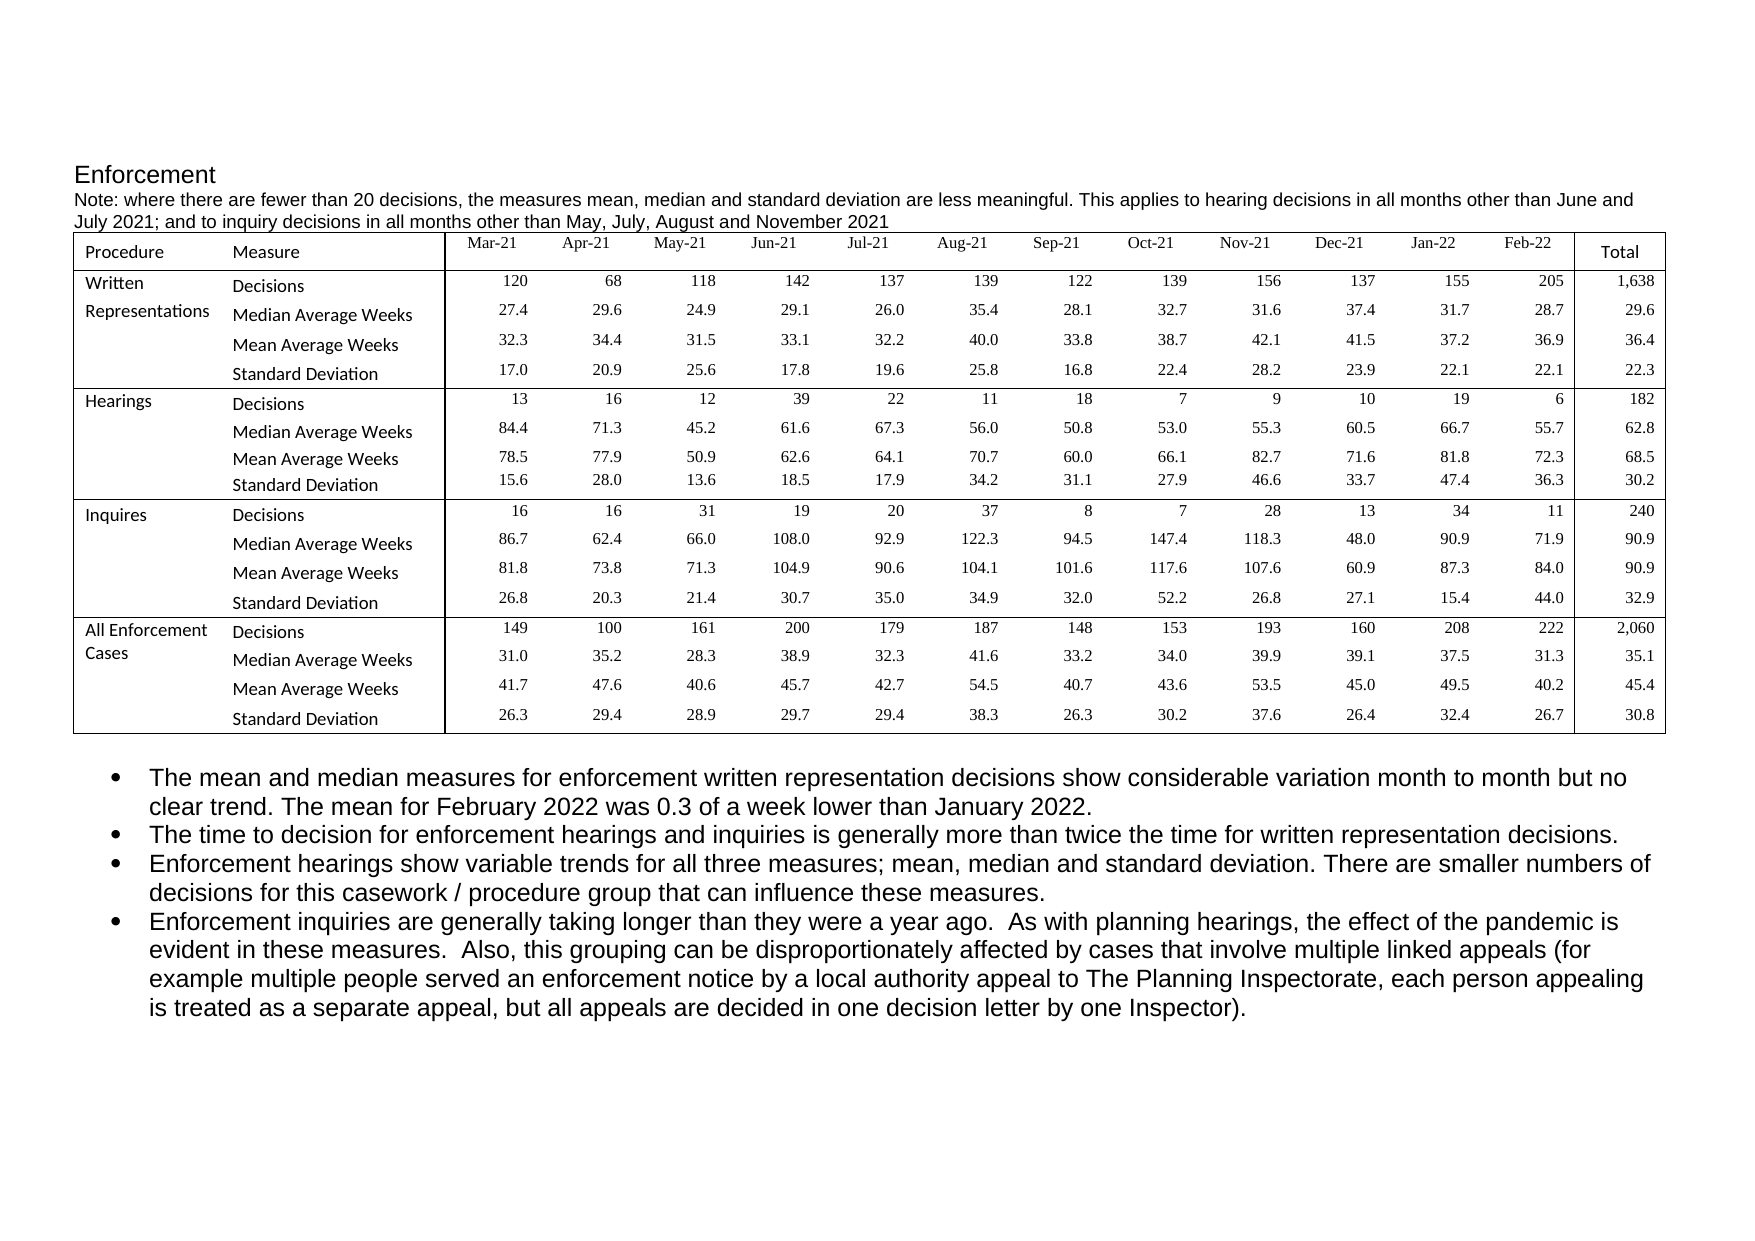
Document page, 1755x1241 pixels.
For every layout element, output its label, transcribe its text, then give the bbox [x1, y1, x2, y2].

table_cell 28 [1198, 500, 1292, 529]
table_cell 39.9 [1198, 644, 1292, 674]
table_cell 117.6 [1104, 558, 1198, 588]
table_cell 26.3 [1009, 703, 1104, 733]
table_cell 37.5 [1386, 644, 1481, 674]
table_cell 32.0 [1009, 588, 1104, 617]
table_cell 122 [1009, 271, 1104, 299]
table_header Procedure [74, 233, 221, 270]
table_cell 26.3 [446, 703, 539, 733]
table_cell 45.2 [633, 418, 727, 447]
table_cell 25.6 [633, 359, 727, 388]
table_cell 31.6 [1198, 300, 1292, 329]
table_cell Standard Deviation [221, 470, 444, 499]
table_cell Mean Average Weeks [221, 329, 444, 358]
table_cell 66.7 [1386, 418, 1481, 447]
table_cell 156 [1198, 271, 1292, 299]
table_cell 34 [1386, 500, 1481, 529]
table_cell 40.2 [1481, 674, 1574, 703]
table_cell 34.2 [915, 470, 1009, 499]
table_header Dec-21 [1292, 233, 1386, 270]
table_cell 16 [446, 500, 539, 529]
table_cell 22.1 [1386, 359, 1481, 388]
table_cell 29.4 [539, 703, 633, 733]
table_cell 37 [915, 500, 1009, 529]
table_cell 161 [633, 618, 727, 644]
table_cell 26.0 [821, 300, 915, 329]
table_cell 33.2 [1009, 644, 1104, 674]
table_cell 31.1 [1009, 470, 1104, 499]
table_cell 104.1 [915, 558, 1009, 588]
table_cell 62.4 [539, 529, 633, 558]
table_cell 1,638 [1575, 271, 1665, 299]
table_cell 68.5 [1575, 447, 1665, 470]
text Enforcement [74, 160, 1666, 189]
table_cell 68 [539, 271, 633, 299]
table_cell 67.3 [821, 418, 915, 447]
table_cell 71.6 [1292, 447, 1386, 470]
table_cell 44.0 [1481, 588, 1574, 617]
table_cell Hearings [74, 389, 221, 417]
table_cell 45.4 [1575, 674, 1665, 703]
table_cell 47.4 [1386, 470, 1481, 499]
table_header Measure [221, 233, 444, 270]
table_cell 29.6 [1575, 300, 1665, 329]
list Enforcement inquiries are generally taking longer than they were a year ago. As with planning hearings, the effect of the pandemic is evident in these measures. Also, this grouping can be disproportionately affected by cases that involve multiple linked appeals (for example multiple people served an enforcement notice by a local authority appeal to The Planning Inspectorate, each person appealing is treated as a separate appeal, but all appeals are decided in one decision letter by one Inspector). [111, 907, 1666, 1022]
table_header Jul-21 [821, 233, 915, 270]
table_cell 49.5 [1386, 674, 1481, 703]
table_cell 81.8 [1386, 447, 1481, 470]
table_cell 81.8 [446, 558, 539, 588]
table_cell 71.9 [1481, 529, 1574, 558]
table_cell 53.5 [1198, 674, 1292, 703]
table_cell 153 [1104, 618, 1198, 644]
table_cell 60.9 [1292, 558, 1386, 588]
table_cell 31.5 [633, 329, 727, 358]
table_cell 148 [1009, 618, 1104, 644]
table_cell 38.7 [1104, 329, 1198, 358]
table_cell 33.1 [727, 329, 821, 358]
table_cell 37.2 [1386, 329, 1481, 358]
table_cell 26.4 [1292, 703, 1386, 733]
table_cell 40.6 [633, 674, 727, 703]
table_cell 54.5 [915, 674, 1009, 703]
table_header Nov-21 [1198, 233, 1292, 270]
table_cell 46.6 [1198, 470, 1292, 499]
table_cell 23.9 [1292, 359, 1386, 388]
table_cell 122.3 [915, 529, 1009, 558]
table_cell 87.3 [1386, 558, 1481, 588]
table_cell 104.9 [727, 558, 821, 588]
table_cell 24.9 [633, 300, 727, 329]
table_cell 90.9 [1575, 529, 1665, 558]
table_cell 43.6 [1104, 674, 1198, 703]
table_cell 94.5 [1009, 529, 1104, 558]
table_cell Written [74, 271, 221, 299]
table_cell 78.5 [446, 447, 539, 470]
table_cell Median Average Weeks [221, 644, 444, 674]
table_cell 13.6 [633, 470, 727, 499]
table_cell 27.4 [446, 300, 539, 329]
table_cell 18.5 [727, 470, 821, 499]
table_cell 41.6 [915, 644, 1009, 674]
table_cell 92.9 [821, 529, 915, 558]
table_cell 32.4 [1386, 703, 1481, 733]
table_cell 37.6 [1198, 703, 1292, 733]
table_cell 35.0 [821, 588, 915, 617]
table_cell [74, 529, 221, 588]
table_cell 179 [821, 618, 915, 644]
table_cell 73.8 [539, 558, 633, 588]
table_cell 21.4 [633, 588, 727, 617]
table_cell [74, 588, 221, 617]
table_cell Standard Deviation [221, 359, 444, 388]
table_cell 34.9 [915, 588, 1009, 617]
table_cell 35.2 [539, 644, 633, 674]
table_cell 19 [727, 500, 821, 529]
table_cell 17.0 [446, 359, 539, 388]
table_cell 222 [1481, 618, 1574, 644]
table_header Jun-21 [727, 233, 821, 270]
table_cell 240 [1575, 500, 1665, 529]
table_cell 29.1 [727, 300, 821, 329]
table_cell 205 [1481, 271, 1574, 299]
table_cell 48.0 [1292, 529, 1386, 558]
table_cell Median Average Weeks [221, 418, 444, 447]
table_cell 41.5 [1292, 329, 1386, 358]
table_cell 19 [1386, 389, 1481, 417]
table_cell 90.6 [821, 558, 915, 588]
table_cell 72.3 [1481, 447, 1574, 470]
table_cell 15.4 [1386, 588, 1481, 617]
table_cell 31 [633, 500, 727, 529]
table_cell 31.0 [446, 644, 539, 674]
table_cell 64.1 [821, 447, 915, 470]
table_cell 33.8 [1009, 329, 1104, 358]
table_cell 101.6 [1009, 558, 1104, 588]
table_cell 12 [633, 389, 727, 417]
table_cell 50.8 [1009, 418, 1104, 447]
table_header Oct-21 [1104, 233, 1198, 270]
table_header Feb-22 [1481, 233, 1574, 270]
list Enforcement hearings show variable trends for all three measures; mean, median and standard deviation. There are smaller numbers of decisions for this casework / procedure group that can influence these measures. [111, 849, 1666, 907]
table_cell 37.4 [1292, 300, 1386, 329]
table_cell 22.1 [1481, 359, 1574, 388]
table_cell 13 [1292, 500, 1386, 529]
table_cell 47.6 [539, 674, 633, 703]
table_cell 60.5 [1292, 418, 1386, 447]
table_cell 187 [915, 618, 1009, 644]
table_cell 22.3 [1575, 359, 1665, 388]
table_cell 193 [1198, 618, 1292, 644]
table_cell 30.8 [1575, 703, 1665, 733]
table_cell 8 [1009, 500, 1104, 529]
table_cell 41.7 [446, 674, 539, 703]
table_cell 7 [1104, 389, 1198, 417]
table_cell 29.6 [539, 300, 633, 329]
table_cell 155 [1386, 271, 1481, 299]
table_cell 27.9 [1104, 470, 1198, 499]
table_cell All Enforcement Cases [74, 618, 221, 733]
table_cell 62.8 [1575, 418, 1665, 447]
table_header Apr-21 [539, 233, 633, 270]
table_cell Decisions [221, 500, 444, 529]
table_cell 82.7 [1198, 447, 1292, 470]
table_cell 60.0 [1009, 447, 1104, 470]
table_cell 22.4 [1104, 359, 1198, 388]
table_cell 34.0 [1104, 644, 1198, 674]
table_cell 9 [1198, 389, 1292, 417]
table_cell 16.8 [1009, 359, 1104, 388]
table_cell 27.1 [1292, 588, 1386, 617]
table_cell 20 [821, 500, 915, 529]
table_cell 42.1 [1198, 329, 1292, 358]
table_cell 36.9 [1481, 329, 1574, 358]
table_cell Standard Deviation [221, 588, 444, 617]
table_cell 35.4 [915, 300, 1009, 329]
table_cell 107.6 [1198, 558, 1292, 588]
table_cell Median Average Weeks [221, 300, 444, 329]
table_cell 61.6 [727, 418, 821, 447]
table_cell Standard Deviation [221, 703, 444, 733]
table_cell Decisions [221, 618, 444, 644]
table_header Sep-21 [1009, 233, 1104, 270]
table_cell 30.2 [1575, 470, 1665, 499]
table_cell 208 [1386, 618, 1481, 644]
table_cell 53.0 [1104, 418, 1198, 447]
table_cell 36.4 [1575, 329, 1665, 358]
table_cell 11 [1481, 500, 1574, 529]
table_cell 32.9 [1575, 588, 1665, 617]
table_cell 40.0 [915, 329, 1009, 358]
table_cell 71.3 [539, 418, 633, 447]
table_cell 6 [1481, 389, 1574, 417]
table_header Aug-21 [915, 233, 1009, 270]
table_cell 100 [539, 618, 633, 644]
table_cell 26.8 [446, 588, 539, 617]
table_cell Mean Average Weeks [221, 674, 444, 703]
table_cell 26.8 [1198, 588, 1292, 617]
table_header Mar-21 [446, 233, 539, 270]
table_cell 28.3 [633, 644, 727, 674]
table_header May-21 [633, 233, 727, 270]
table_cell 40.7 [1009, 674, 1104, 703]
table_cell 30.7 [727, 588, 821, 617]
table_cell 31.7 [1386, 300, 1481, 329]
table_cell 70.7 [915, 447, 1009, 470]
table_cell 35.1 [1575, 644, 1665, 674]
table_cell 26.7 [1481, 703, 1574, 733]
table_cell 38.9 [727, 644, 821, 674]
table_cell 77.9 [539, 447, 633, 470]
table_cell 19.6 [821, 359, 915, 388]
table_cell 25.8 [915, 359, 1009, 388]
table_cell 32.7 [1104, 300, 1198, 329]
table_cell 160 [1292, 618, 1386, 644]
table_cell 62.6 [727, 447, 821, 470]
table_cell 55.3 [1198, 418, 1292, 447]
table_cell 137 [1292, 271, 1386, 299]
table_cell 32.3 [821, 644, 915, 674]
table_cell 33.7 [1292, 470, 1386, 499]
table_cell 29.4 [821, 703, 915, 733]
table_cell 20.3 [539, 588, 633, 617]
table_cell 137 [821, 271, 915, 299]
table_cell 147.4 [1104, 529, 1198, 558]
table_cell 16 [539, 389, 633, 417]
table_cell 2,060 [1575, 618, 1665, 644]
table_cell 7 [1104, 500, 1198, 529]
table_cell 139 [1104, 271, 1198, 299]
table_cell 10 [1292, 389, 1386, 417]
table_cell 28.1 [1009, 300, 1104, 329]
table_cell 149 [446, 618, 539, 644]
table_cell 200 [727, 618, 821, 644]
text Note: where there are fewer than 20 decisions, the measures mean, median and standard deviation are less meaningful. This applies to hearing decisions in all months other than June and July 2021; and to inquiry decisions in all months other than May, July, August and November 2021 [74, 189, 1666, 232]
table_cell 15.6 [446, 470, 539, 499]
table_cell [74, 470, 221, 499]
table_cell 11 [915, 389, 1009, 417]
table_cell 18 [1009, 389, 1104, 417]
table_cell 55.7 [1481, 418, 1574, 447]
table_cell 28.9 [633, 703, 727, 733]
table_cell 120 [446, 271, 539, 299]
table_cell [74, 418, 221, 470]
table_cell Decisions [221, 271, 444, 299]
table_cell 56.0 [915, 418, 1009, 447]
list The time to decision for enforcement hearings and inquiries is generally more than twice the time for written representation decisions. [111, 820, 1666, 849]
table_cell 22 [821, 389, 915, 417]
table_cell 42.7 [821, 674, 915, 703]
table_cell 17.8 [727, 359, 821, 388]
list The mean and median measures for enforcement written representation decisions show considerable variation month to month but no clear trend. The mean for February 2022 was 0.3 of a week lower than January 2022. [111, 763, 1666, 820]
table_cell 66.0 [633, 529, 727, 558]
table_cell 31.3 [1481, 644, 1574, 674]
table_cell 182 [1575, 389, 1665, 417]
table_cell 38.3 [915, 703, 1009, 733]
table_cell 28.7 [1481, 300, 1574, 329]
table_cell 29.7 [727, 703, 821, 733]
table_cell 84.0 [1481, 558, 1574, 588]
table_cell 30.2 [1104, 703, 1198, 733]
table_cell 118 [633, 271, 727, 299]
table_cell 39.1 [1292, 644, 1386, 674]
table_cell 20.9 [539, 359, 633, 388]
table_cell 90.9 [1386, 529, 1481, 558]
table_cell 39 [727, 389, 821, 417]
table_cell Decisions [221, 389, 444, 417]
table_cell 13 [446, 389, 539, 417]
table_header Jan-22 [1386, 233, 1481, 270]
table_cell 84.4 [446, 418, 539, 447]
table_cell 28.2 [1198, 359, 1292, 388]
table_cell Representations [74, 300, 221, 388]
table_cell 34.4 [539, 329, 633, 358]
table_cell 45.0 [1292, 674, 1386, 703]
table_cell 108.0 [727, 529, 821, 558]
table_cell 28.0 [539, 470, 633, 499]
table_cell 50.9 [633, 447, 727, 470]
table_header Total [1575, 233, 1665, 270]
table_cell 32.2 [821, 329, 915, 358]
table_cell 16 [539, 500, 633, 529]
table_cell 52.2 [1104, 588, 1198, 617]
table_cell 45.7 [727, 674, 821, 703]
table_cell 86.7 [446, 529, 539, 558]
table_cell 118.3 [1198, 529, 1292, 558]
table_cell Mean Average Weeks [221, 447, 444, 470]
table_cell 139 [915, 271, 1009, 299]
table_cell 32.3 [446, 329, 539, 358]
table_cell 90.9 [1575, 558, 1665, 588]
table_cell 66.1 [1104, 447, 1198, 470]
table_cell Median Average Weeks [221, 529, 444, 558]
table_cell Inquires [74, 500, 221, 529]
table_cell 142 [727, 271, 821, 299]
table_cell Mean Average Weeks [221, 558, 444, 588]
table_cell 71.3 [633, 558, 727, 588]
table_cell 17.9 [821, 470, 915, 499]
table_cell 36.3 [1481, 470, 1574, 499]
